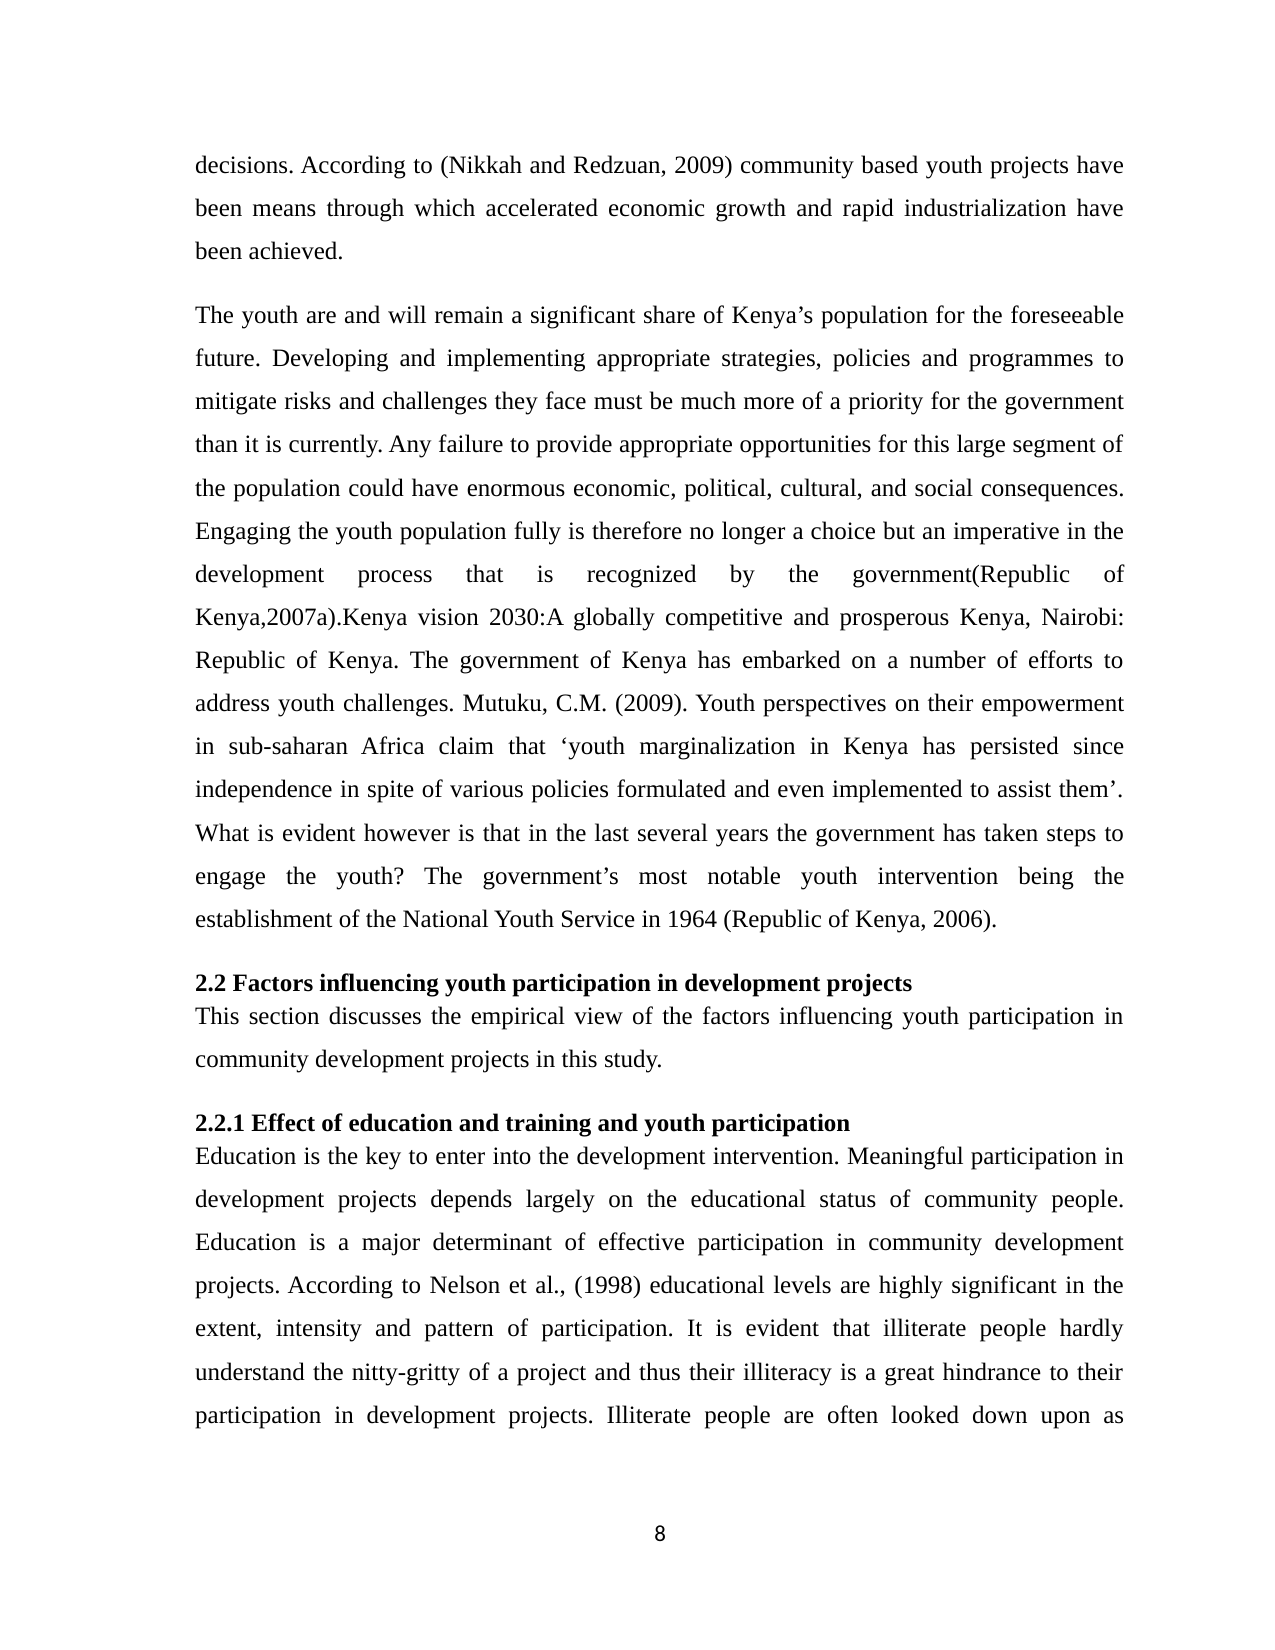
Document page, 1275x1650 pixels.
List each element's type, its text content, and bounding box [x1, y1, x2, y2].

text decisions. According to (Nikkah and Redzuan, 2009) community based youth projects have been means through which accelerated economic growth and rapid industrialization have been achieved. [195, 150, 1125, 265]
text The youth are and will remain a significant share of Kenya’s population for the foreseeable future. Developing and implementing appropriate strategies, policies and programmes to mitigate risks and challenges they face must be much more of a priority for the government than it is currently. Any failure to provide appropriate opportunities for this large segment of the population could have enormous economic, political, cultural, and social consequences. Engaging the youth population fully is therefore no longer a choice but an imperative in the development process that is recognized by the government(Republic of Kenya,2007a).Kenya vision 2030:A globally competitive and prosperous Kenya, Nairobi: Republic of Kenya. The government of Kenya has embarked on a number of efforts to address youth challenges. Mutuku, C.M. (2009). Youth perspectives on their empowerment in sub-saharan Africa claim that ‘youth marginalization in Kenya has persisted since independence in spite of various policies formulated and even implemented to assist them’. What is evident however is that in the last several years the government has taken steps to engage the youth? The government’s most notable youth intervention being the establishment of the National Youth Service in 1964 (Republic of Kenya, 2006). [195, 300, 1125, 933]
subtitle 2.2.1 Effect of education and training and youth participation [195, 1108, 1125, 1137]
text This section discusses the empirical view of the factors influencing youth participation in community development projects in this study. [195, 1001, 1125, 1073]
subtitle 2.2 Factors influencing youth participation in development projects [195, 968, 1125, 997]
text Education is the key to enter into the development intervention. Meaningful participation in development projects depends largely on the educational status of community people. Education is a major determinant of effective participation in community development projects. According to Nelson et al., (1998) educational levels are highly significant in the extent, intensity and pattern of participation. It is evident that illiterate people hardly understand the nitty-gritty of a project and thus their illiteracy is a great hindrance to their participation in development projects. Illiterate people are often looked down upon as [195, 1141, 1125, 1428]
